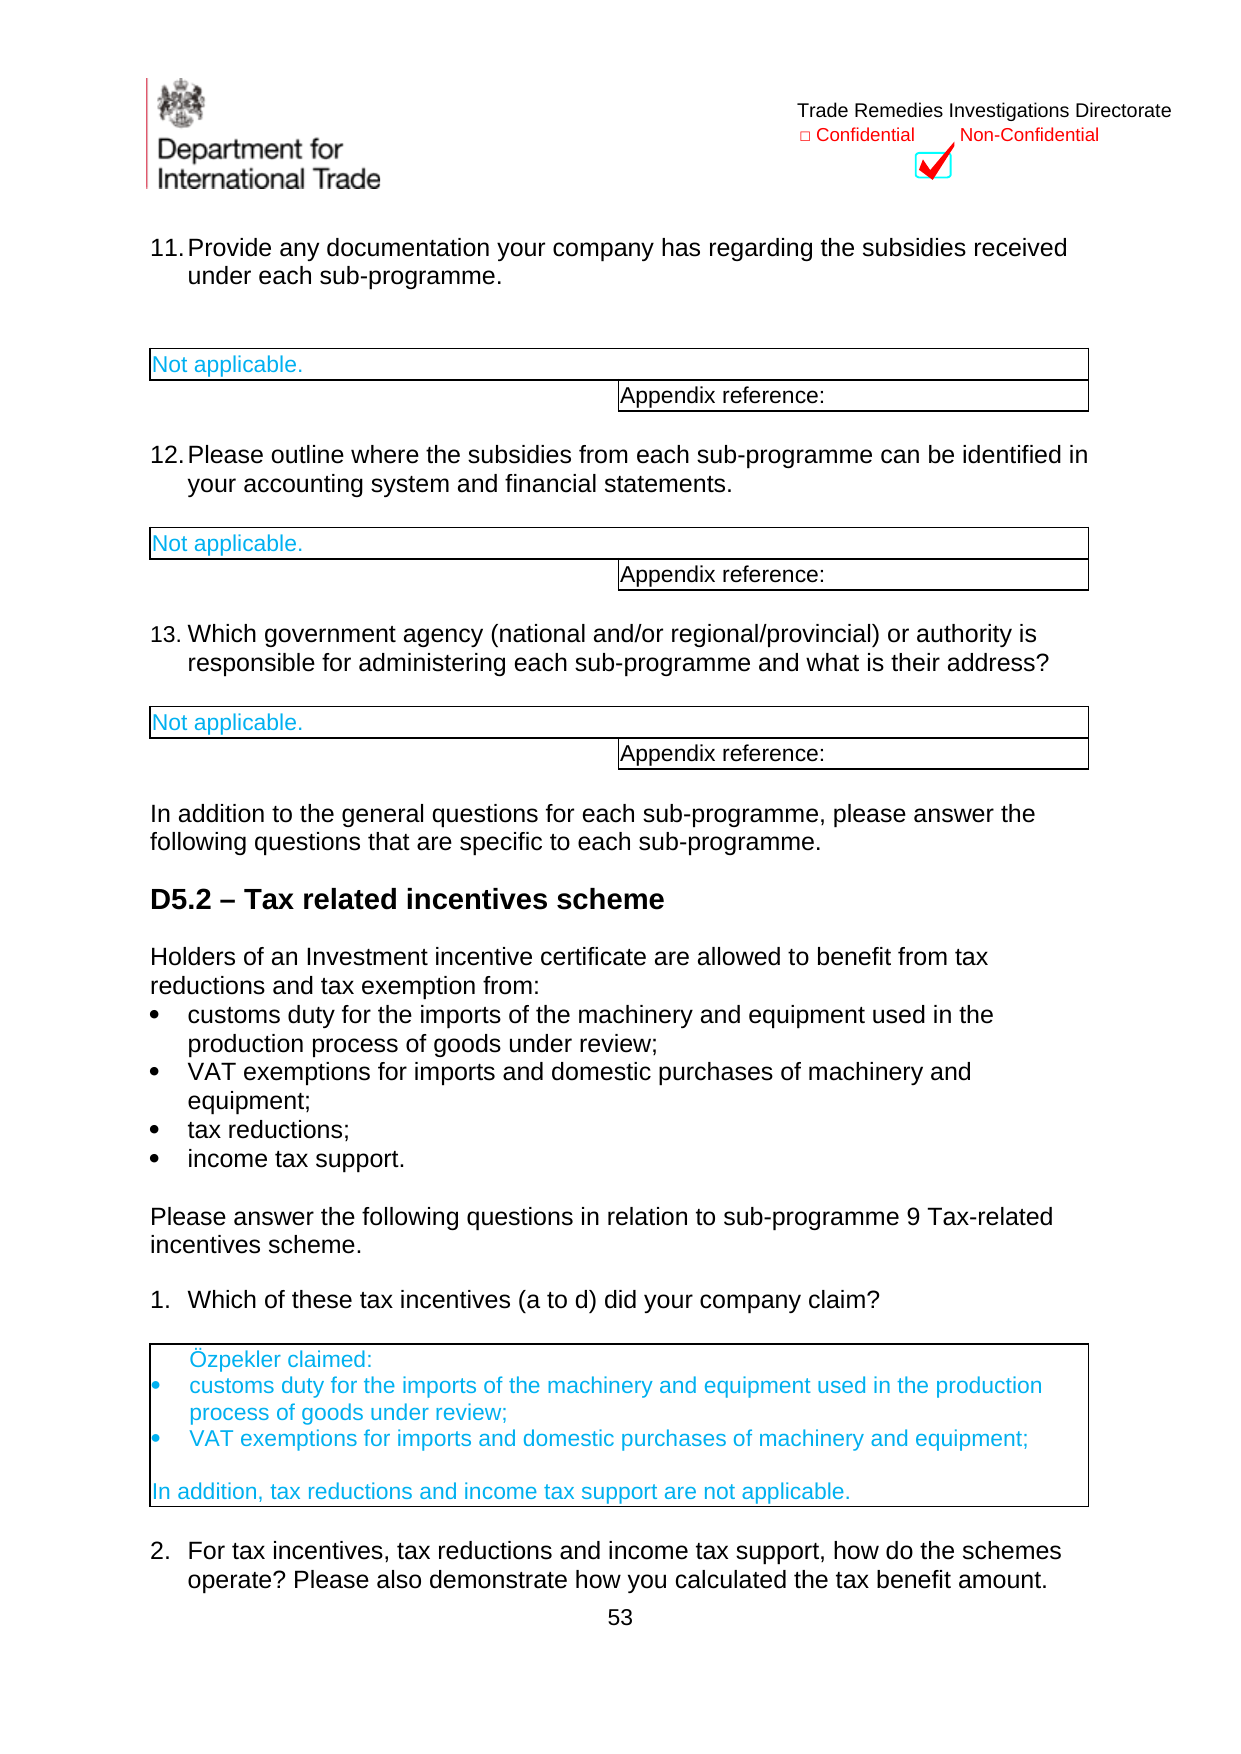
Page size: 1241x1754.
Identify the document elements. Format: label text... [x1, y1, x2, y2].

list VAT exemptions for imports and domestic purchases of machinery and equipment; [150, 1057, 1090, 1115]
list tax reductions; [150, 1115, 1090, 1144]
text Please answer the following questions in relation to sub-programme 9 Tax-related incentives scheme. [150, 1201, 1090, 1259]
table_header Not applicable. [151, 349, 1088, 379]
text Holders of an Investment incentive certificate are allowed to benefit from tax reductions and tax exemption from: [150, 942, 1090, 1000]
subtitle D5.2 – Tax related incentives scheme [150, 882, 1090, 916]
list Which government agency (national and/or regional/provincial) or authority is responsible for administering each sub-programme and what is their address? [150, 619, 1090, 677]
table_cell [150, 739, 618, 768]
table_header Not applicable. [151, 528, 1088, 558]
list Which of these tax incentives (a to d) did your company claim? [150, 1285, 1090, 1314]
list Provide any documentation your company has regarding the subsidies received under each sub-programme. [150, 233, 1090, 290]
list Please outline where the subsidies from each sub-programme can be identified in your accounting system and financial statements. [150, 440, 1090, 498]
table_header Özpekler claimed: customs duty for the imports of the machinery and equipment used in the production process of goods under review; VAT exemptions for imports and domestic purchases of machinery and equipment; In addition, tax reductions and income tax support are not applicable. [151, 1345, 1088, 1506]
table_cell Appendix reference: [619, 560, 1088, 589]
list income tax support. [150, 1144, 1090, 1173]
text In addition to the general questions for each sub-programme, please answer the following questions that are specific to each sub-programme. [150, 798, 1090, 856]
table_header Not applicable. [151, 707, 1088, 737]
table_cell Appendix reference: [619, 381, 1088, 410]
list customs duty for the imports of the machinery and equipment used in the production process of goods under review; [150, 1000, 1090, 1057]
list For tax incentives, tax reductions and income tax support, how do the schemes operate? Please also demonstrate how you calculated the tax benefit amount. [150, 1536, 1090, 1594]
table_cell [150, 560, 618, 589]
table_cell Appendix reference: [619, 739, 1088, 768]
table_cell [150, 381, 618, 410]
